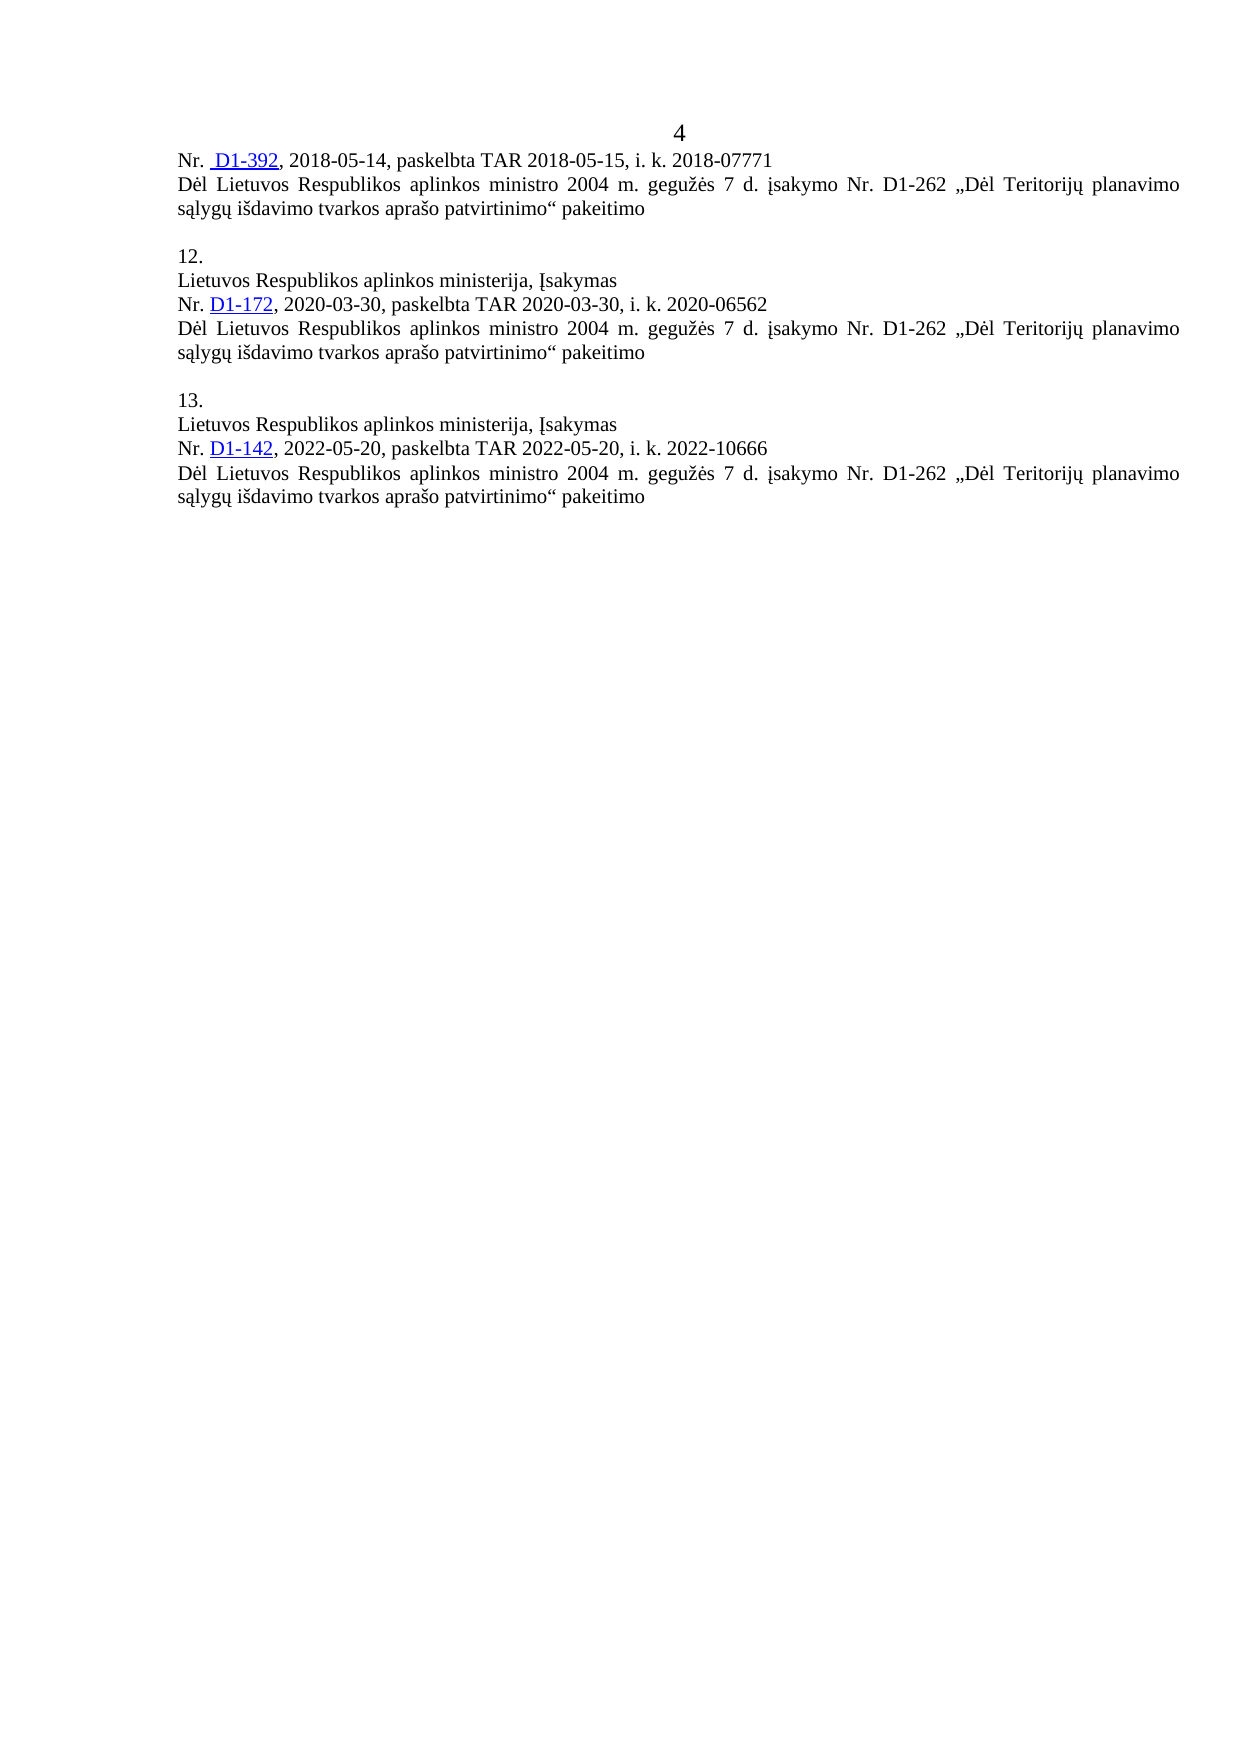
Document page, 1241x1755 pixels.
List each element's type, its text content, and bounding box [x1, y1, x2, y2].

text Lietuvos Respublikos aplinkos ministerija, Įsakymas [177, 412, 1181, 436]
text Lietuvos Respublikos aplinkos ministerija, Įsakymas [177, 268, 1181, 292]
text Nr. D1-172, 2020-03-30, paskelbta TAR 2020-03-30, i. k. 2020-06562 [177, 292, 1181, 316]
text Dėl Lietuvos Respublikos aplinkos ministro 2004 m. gegužės 7 d. įsakymo Nr. D1-262 „Dėl Teritorijų planavimo sąlygų išdavimo tvarkos aprašo patvirtinimo“ pakeitimo [177, 316, 1181, 364]
text Dėl Lietuvos Respublikos aplinkos ministro 2004 m. gegužės 7 d. įsakymo Nr. D1-262 „Dėl Teritorijų planavimo sąlygų išdavimo tvarkos aprašo patvirtinimo“ pakeitimo [177, 172, 1181, 220]
text Dėl Lietuvos Respublikos aplinkos ministro 2004 m. gegužės 7 d. įsakymo Nr. D1-262 „Dėl Teritorijų planavimo sąlygų išdavimo tvarkos aprašo patvirtinimo“ pakeitimo [177, 460, 1181, 508]
text Nr. D1-142, 2022-05-20, paskelbta TAR 2022-05-20, i. k. 2022-10666 [177, 436, 1181, 460]
text Nr. D1-392, 2018-05-14, paskelbta TAR 2018-05-15, i. k. 2018-07771 [177, 148, 1181, 172]
text 13. [177, 388, 1181, 412]
text 12. [177, 244, 1181, 268]
